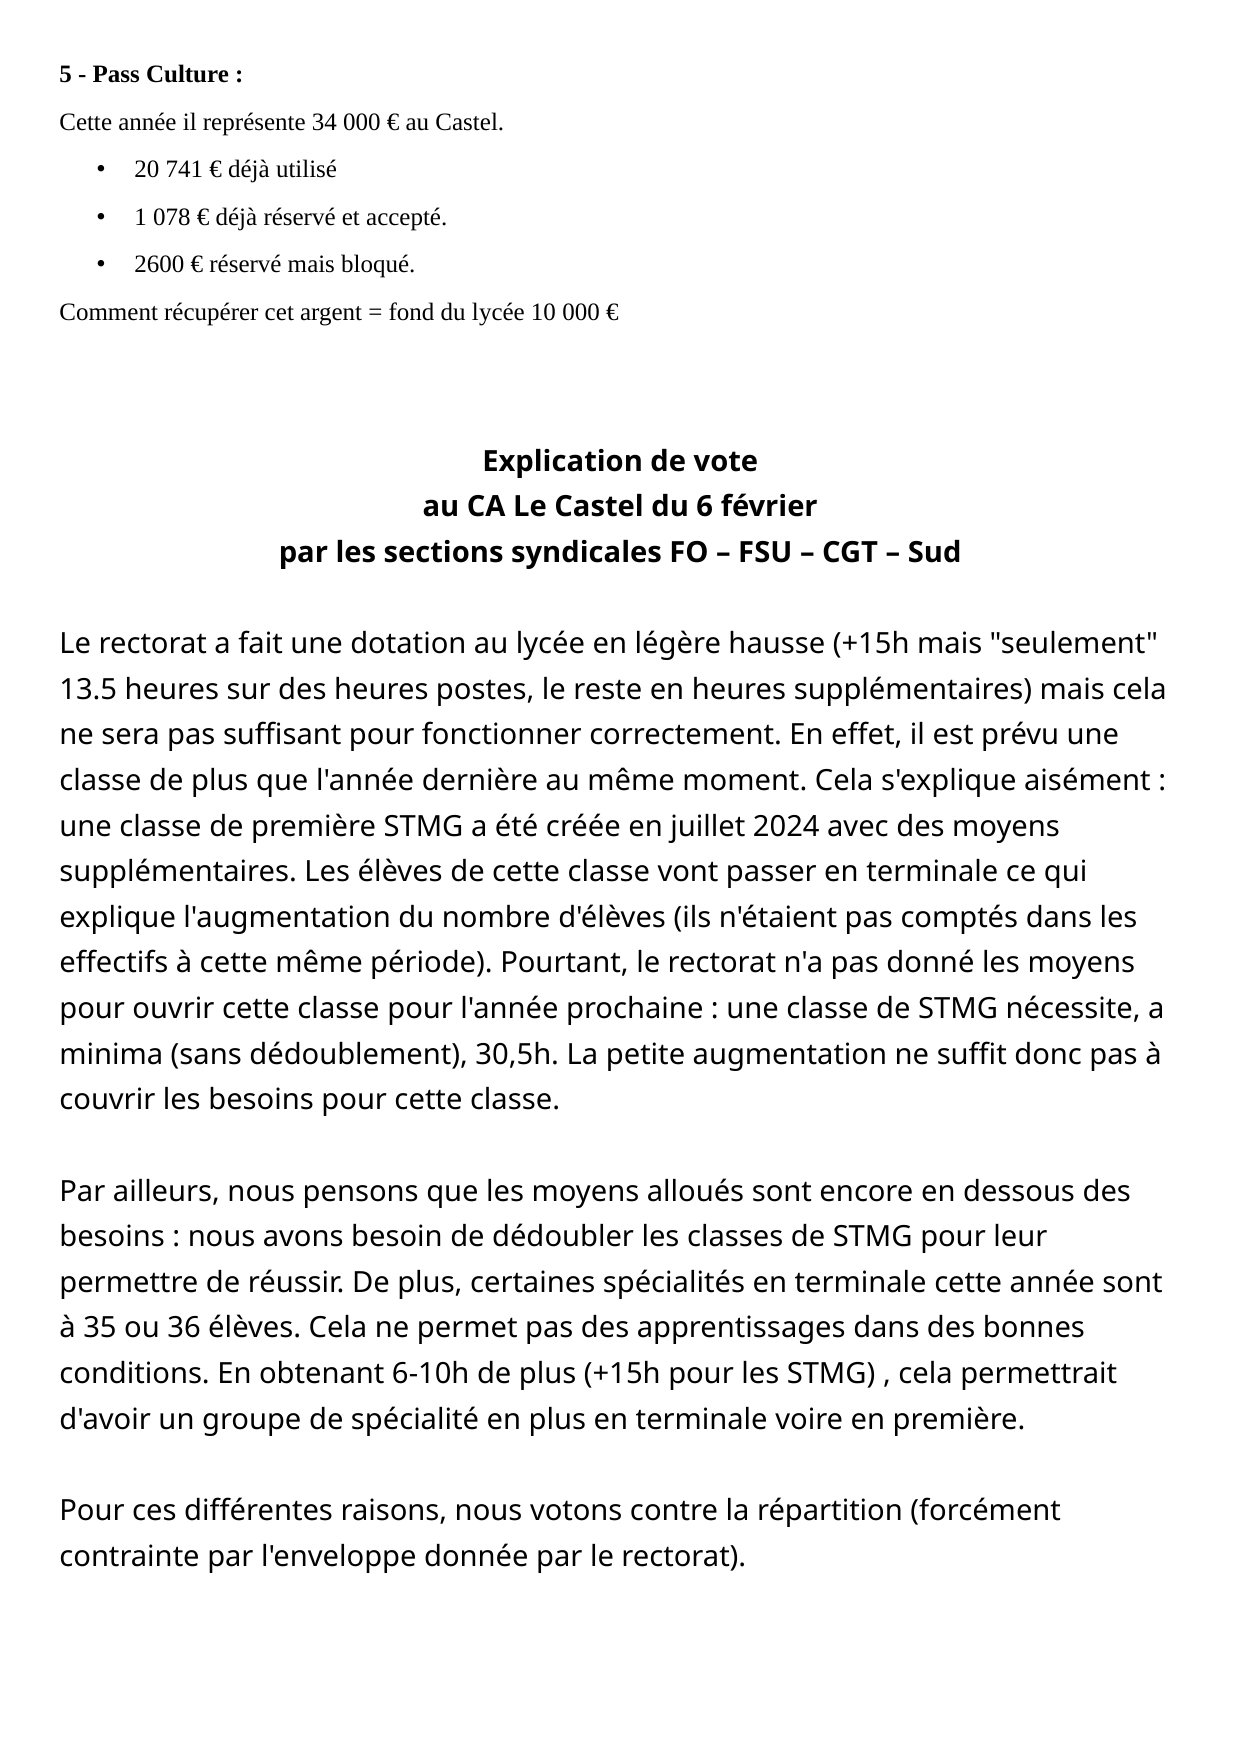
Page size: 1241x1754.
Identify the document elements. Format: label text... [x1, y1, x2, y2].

list 20 741 € déjà utilisé [97, 154, 1181, 183]
text Explication de vote [59, 440, 1181, 479]
list 1 078 € déjà réservé et accepté. [97, 202, 1181, 231]
text Le rectorat a fait une dotation au lycée en légère hausse (+15h mais "seulement" 13.5 heures sur des heures postes, le reste en heures supplémentaires) mais cela ne sera pas suffisant pour fonctionner correctement. En effet, il est prévu une classe de plus que l'année dernière au même moment. Cela s'explique aisément : une classe de première STMG a été créée en juillet 2024 avec des moyens supplémentaires. Les élèves de cette classe vont passer en terminale ce qui explique l'augmentation du nombre d'élèves (ils n'étaient pas comptés dans les effectifs à cette même période). Pourtant, le rectorat n'a pas donné les moyens pour ouvrir cette classe pour l'année prochaine : une classe de STMG nécessite, a minima (sans dédoublement), 30,5h. La petite augmentation ne suffit donc pas à couvrir les besoins pour cette classe. Par ailleurs, nous pensons que les moyens alloués sont encore en dessous des besoins : nous avons besoin de dédoubler les classes de STMG pour leur permettre de réussir. De plus, certaines spécialités en terminale cette année sont à 35 ou 36 élèves. Cela ne permet pas des apprentissages dans des bonnes conditions. En obtenant 6-10h de plus (+15h pour les STMG) , cela permettrait d'avoir un groupe de spécialité en plus en terminale voire en première. Pour ces différentes raisons, nous votons contre la répartition (forcément contrainte par l'enveloppe donnée par le rectorat). [59, 622, 1181, 1574]
text par les sections syndicales FO – FSU – CGT – Sud [59, 531, 1181, 571]
text au CA Le Castel du 6 février [59, 486, 1181, 525]
list 2600 € réservé mais bloqué. [97, 249, 1181, 278]
text Cette année il représente 34 000 € au Castel. [59, 107, 1181, 135]
text Comment récupérer cet argent = fond du lycée 10 000 € [59, 297, 1181, 326]
text 5 - Pass Culture : [59, 59, 1181, 88]
